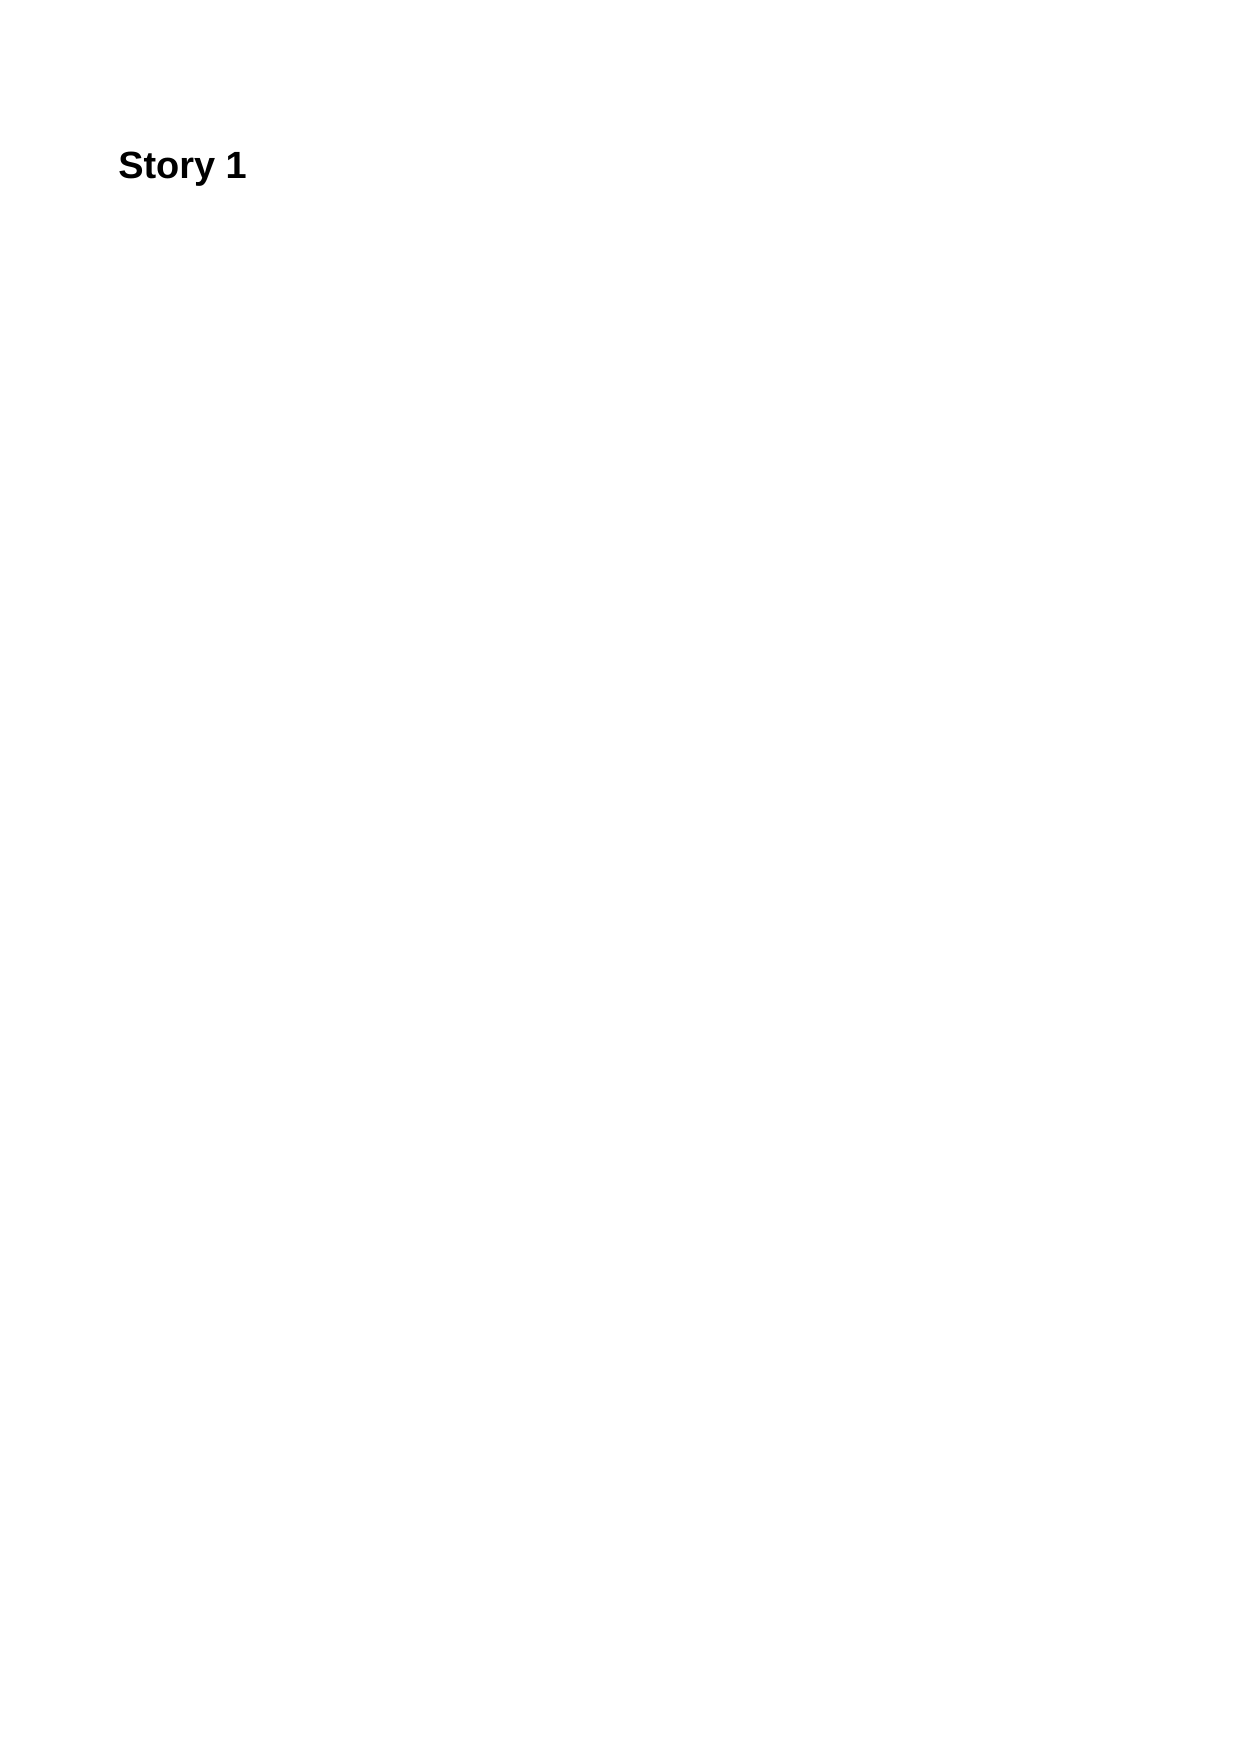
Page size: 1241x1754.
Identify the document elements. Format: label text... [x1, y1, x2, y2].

subtitle Story 1 [118, 143, 1122, 187]
